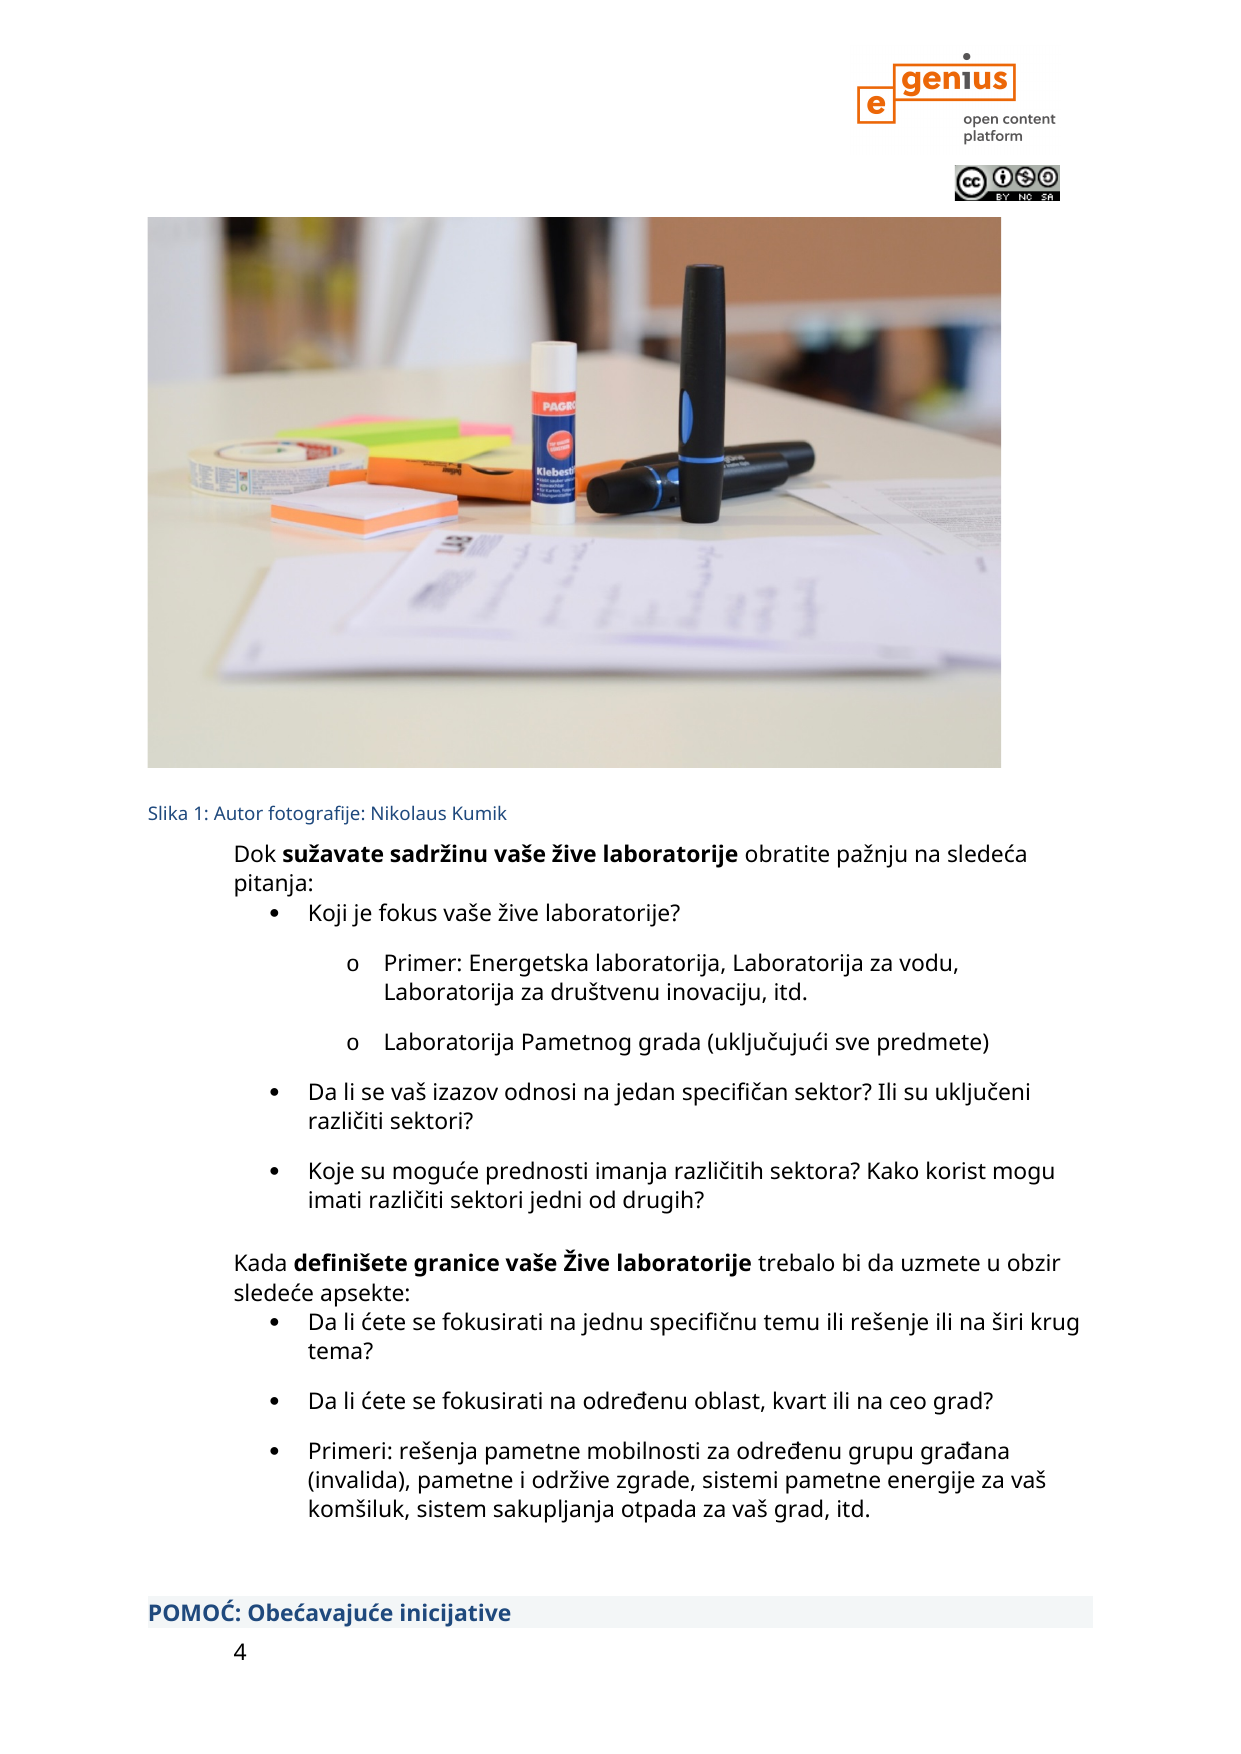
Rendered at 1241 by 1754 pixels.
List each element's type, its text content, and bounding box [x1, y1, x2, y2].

list Koji je fokus vaše žive laboratorije? [270, 898, 1093, 927]
list Da li ćete se fokusirati na određenu oblast, kvart ili na ceo grad? [270, 1386, 1093, 1415]
list Laboratorija Pametnog grada (uključujući sve predmete) [346, 1027, 1093, 1056]
list Da li se vaš izazov odnosi na jedan specifičan sektor? Ili su uključeni različiti sektori? [270, 1077, 1093, 1135]
text Dok sužavate sadržinu vaše žive laboratorije obratite pažnju na sledeća pitanja: [233, 838, 1093, 898]
list Primeri: rešenja pametne mobilnosti za određenu grupu građana (invalida), pametne i održive zgrade, sistemi pametne energije za vaš komšiluk, sistem sakupljanja otpada za vaš grad, itd. [270, 1436, 1093, 1523]
text POMOĆ: Obećavajuće inicijative [148, 1596, 1093, 1628]
list Da li ćete se fokusirati na jednu specifičnu temu ili rešenje ili na širi krug tema? [270, 1307, 1093, 1365]
list Koje su moguće prednosti imanja različitih sektora? Kako korist mogu imati različiti sektori jedni od drugih? [270, 1156, 1093, 1214]
text Slika 1: Autor fotografije: Nikolaus Kumik [148, 801, 1093, 826]
text Kada definišete granice vaše Žive laboratorije trebalo bi da uzmete u obzir sledeće apsekte: [233, 1248, 1093, 1307]
list Primer: Energetska laboratorija, Laboratorija za vodu, Laboratorija za društvenu inovaciju, itd. [346, 948, 1093, 1006]
